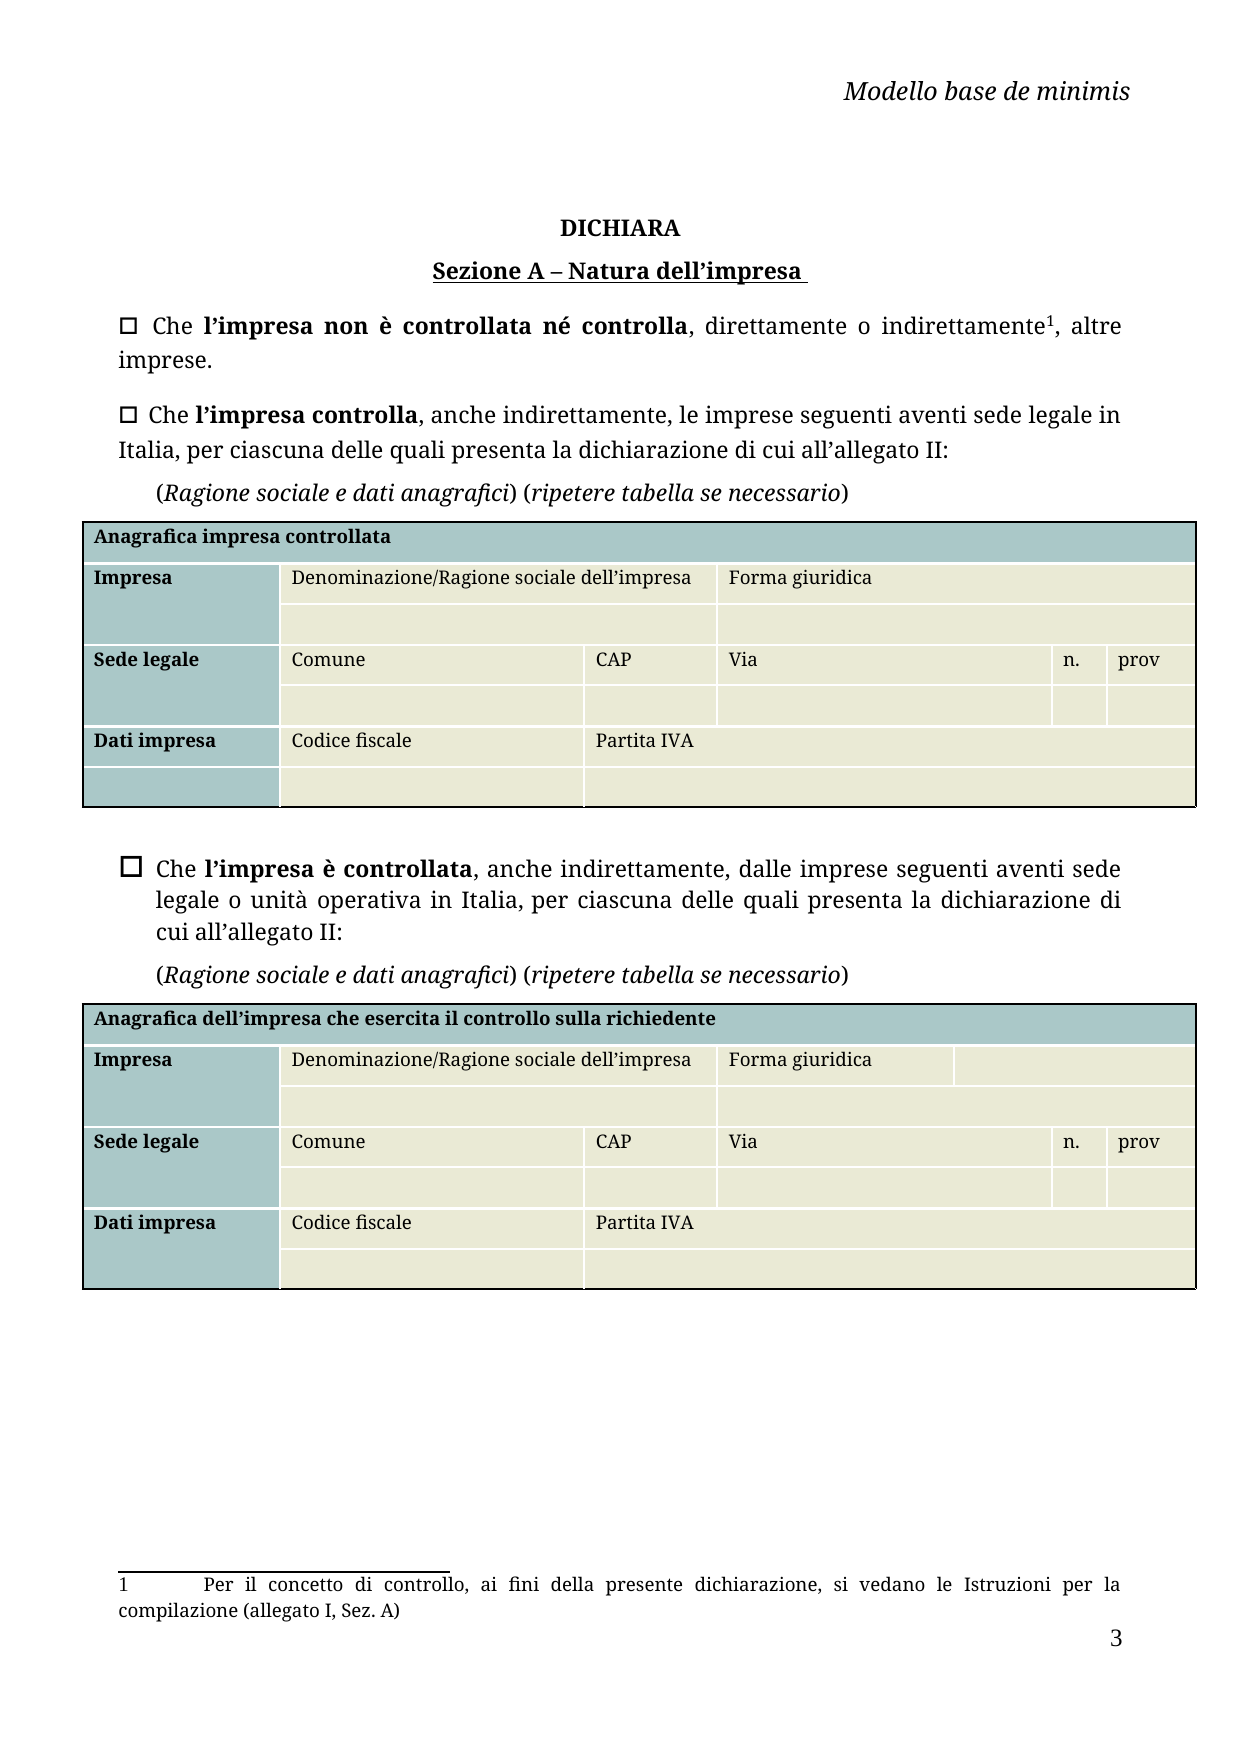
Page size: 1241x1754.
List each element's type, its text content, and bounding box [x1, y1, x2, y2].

table_cell [281, 1250, 583, 1288]
table_header Anagrafica dell’impresa che esercita il controllo sulla richiedente [84, 1005, 1195, 1044]
table_cell [281, 1168, 583, 1207]
table_header Anagrafica impresa controllata [84, 523, 1195, 562]
table_cell [718, 686, 1051, 725]
table_cell [1053, 1168, 1106, 1207]
table_cell Forma giuridica [718, 1047, 953, 1085]
table_cell [281, 605, 716, 644]
table_cell Denominazione/Ragione sociale dell’impresa [281, 1047, 716, 1085]
table_cell Dati impresa [84, 1210, 279, 1288]
table_cell Forma giuridica [718, 565, 1195, 603]
table_cell Codice fiscale [281, 1210, 583, 1248]
text (Ragione sociale e dati anagrafici) (ripetere tabella se necessario) [156, 477, 1122, 509]
table_cell [1108, 686, 1195, 725]
table_cell CAP [585, 646, 716, 684]
table_cell Dati impresa [84, 728, 279, 766]
table_cell prov [1108, 646, 1195, 684]
table_cell Sede legale [84, 646, 279, 725]
text DICHIARA [118, 212, 1122, 243]
table_cell [281, 768, 583, 806]
table_cell [1053, 686, 1106, 725]
table_cell [718, 1087, 1195, 1126]
text Per il concetto di controllo, ai fini della presente dichiarazione, si vedano le Istruzioni per la compilazione (allegato I, Sez. A) [118, 1572, 1122, 1623]
table_cell [718, 1168, 1051, 1207]
list Che l’impresa è controllata, anche indirettamente, dalle imprese seguenti aventi sede legale o unità operativa in Italia, per ciascuna delle quali presenta la dichiarazione di cui all’allegato II: [118, 853, 1122, 947]
table_cell [585, 768, 1195, 806]
table_cell n. [1053, 1128, 1106, 1166]
table_cell [585, 686, 716, 725]
table_cell [585, 1250, 1195, 1288]
table_cell [718, 605, 1195, 644]
table_cell Impresa [84, 565, 279, 644]
table_cell n. [1053, 646, 1106, 684]
table_cell Impresa [84, 1047, 279, 1126]
table_cell [281, 1087, 716, 1126]
table_cell [955, 1047, 1195, 1085]
table_cell [1108, 1168, 1195, 1207]
table_cell Codice fiscale [281, 728, 583, 766]
table_cell Sede legale [84, 1128, 279, 1207]
text (Ragione sociale e dati anagrafici) (ripetere tabella se necessario) [156, 959, 1122, 991]
table_cell Via [718, 1128, 1051, 1166]
table_cell Comune [281, 646, 583, 684]
table_cell [281, 686, 583, 725]
table_cell Denominazione/Ragione sociale dell’impresa [281, 565, 716, 603]
table_cell Comune [281, 1128, 583, 1166]
table_cell [84, 768, 279, 806]
text  Che l’impresa controlla, anche indirettamente, le imprese seguenti aventi sede legale in Italia, per ciascuna delle quali presenta la dichiarazione di cui all’allegato II: [118, 388, 1122, 465]
text Sezione A – Natura dell’impresa [118, 255, 1122, 287]
table_cell Partita IVA [585, 728, 1195, 766]
text  Che l’impresa non è controllata né controlla, direttamente o indirettamente, altre imprese. [118, 299, 1122, 376]
table_cell CAP [585, 1128, 716, 1166]
table_cell Partita IVA [585, 1210, 1195, 1248]
table_cell [585, 1168, 716, 1207]
table_cell prov [1108, 1128, 1195, 1166]
table_cell Via [718, 646, 1051, 684]
